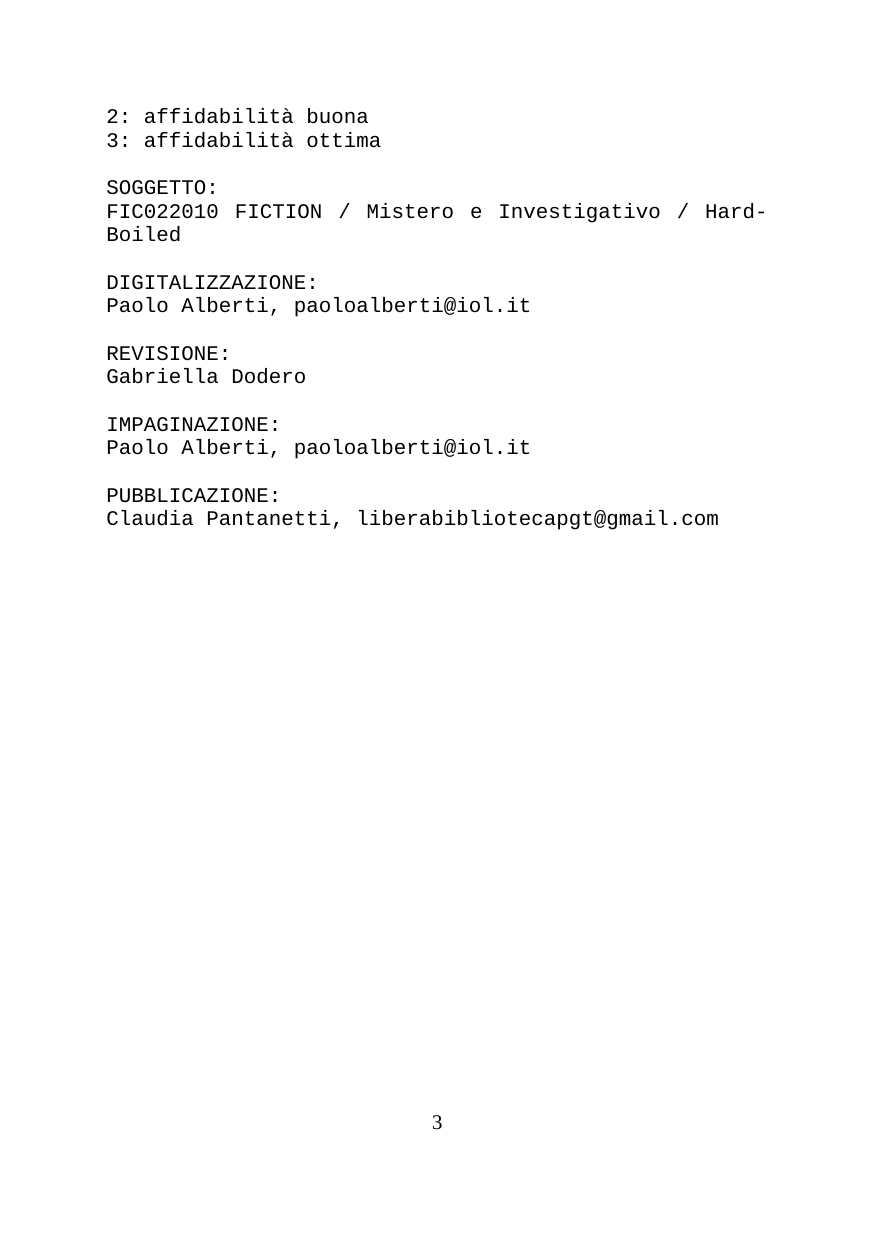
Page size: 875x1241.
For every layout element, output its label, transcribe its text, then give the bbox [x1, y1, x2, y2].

text Claudia Pantanetti, liberabibliotecapgt@gmail.com [106, 508, 768, 532]
text Gabriella Dodero [106, 366, 768, 390]
text IMPAGINAZIONE: [106, 414, 768, 437]
text Paolo Alberti, paoloalberti@iol.it [106, 437, 768, 461]
text Paolo Alberti, paoloalberti@iol.it [106, 295, 768, 319]
text PUBBLICAZIONE: [106, 484, 768, 508]
text 2: affidabilità buona [106, 106, 768, 130]
text DIGITALIZZAZIONE: [106, 272, 768, 295]
text FIC022010 FICTION / Mistero e Investigativo / Hard-Boiled [106, 201, 768, 248]
text SOGGETTO: [106, 177, 768, 201]
text REVISIONE: [106, 343, 768, 366]
text 3: affidabilità ottima [106, 130, 768, 153]
